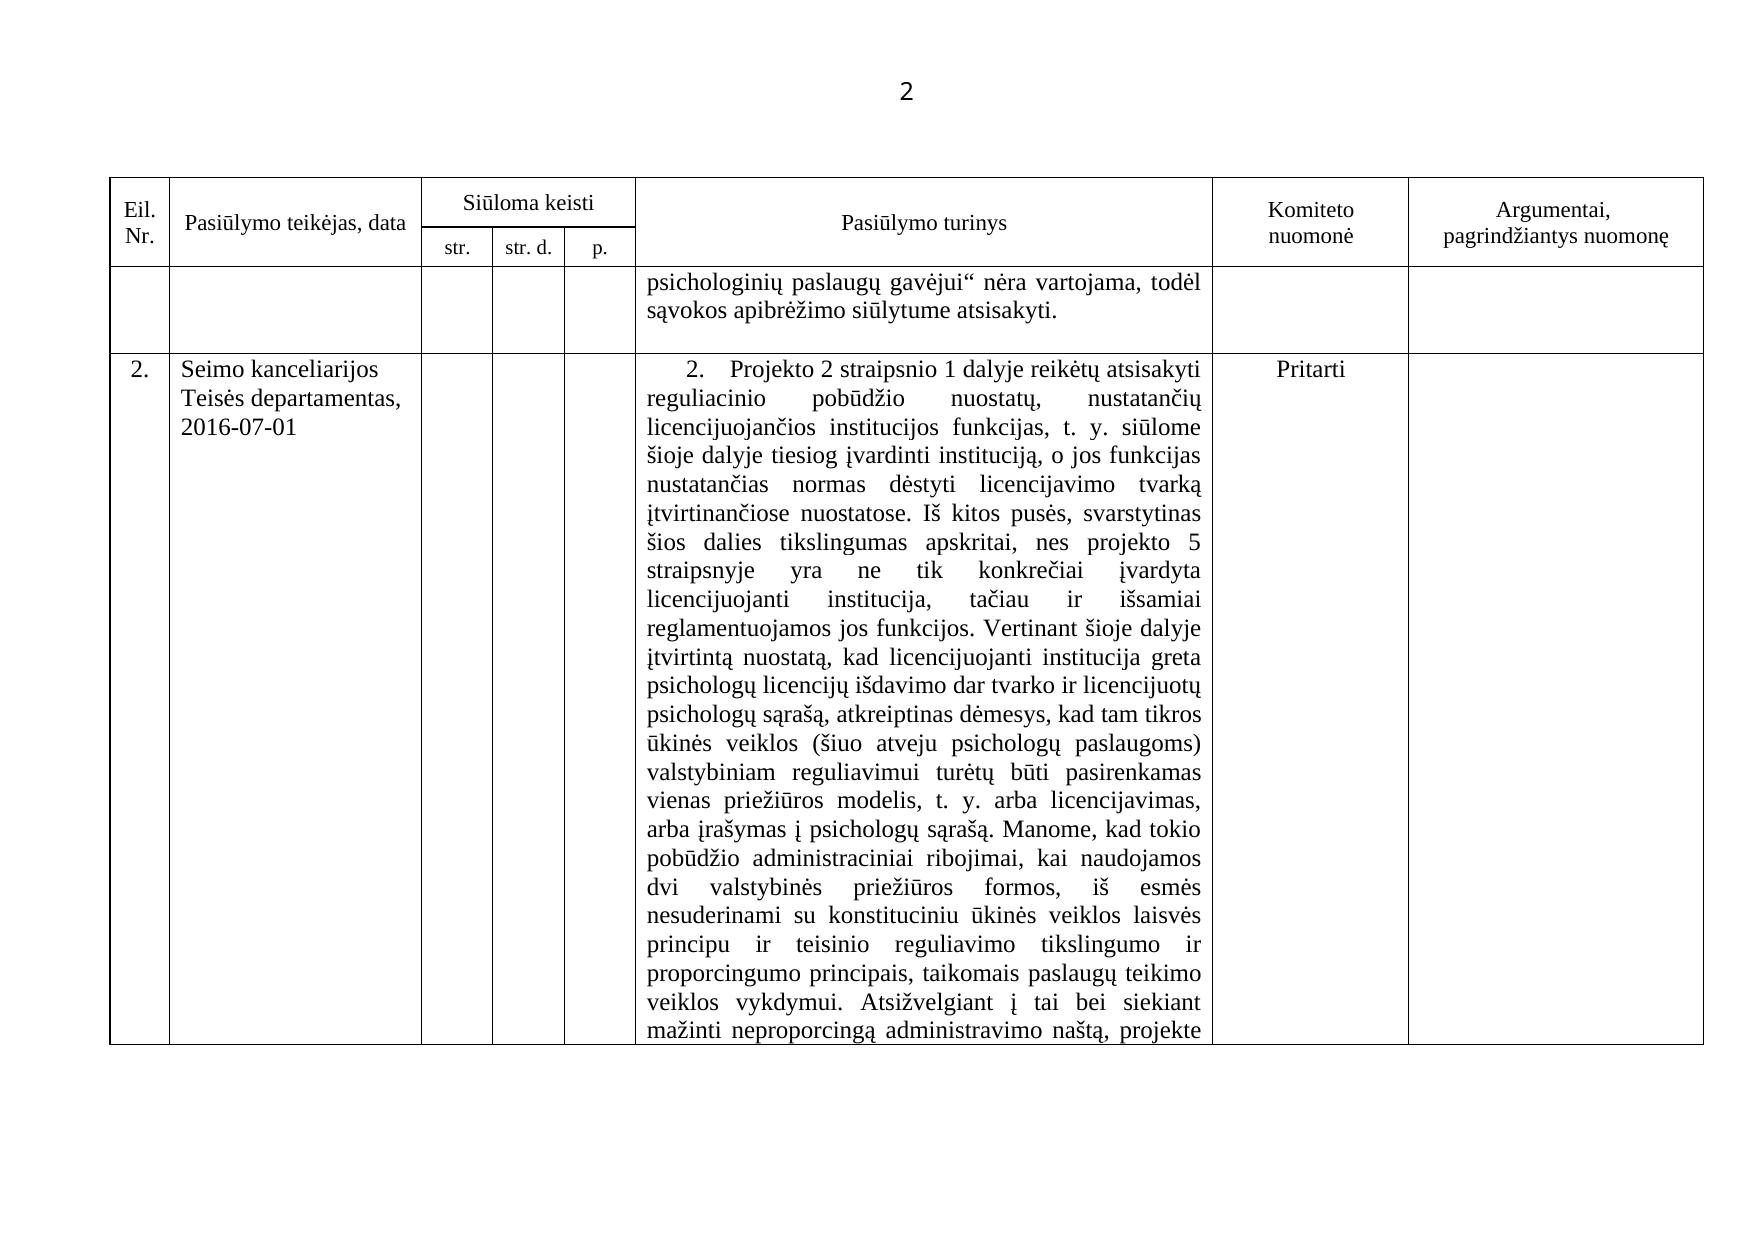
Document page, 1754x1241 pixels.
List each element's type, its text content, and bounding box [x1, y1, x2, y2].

table_cell 2. [111, 354, 169, 1044]
table_header Eil. Nr. [111, 178, 169, 266]
table_cell str. d. [493, 228, 564, 266]
table_header Argumentai, pagrindžiantys nuomonę [1409, 178, 1703, 266]
table_cell [111, 267, 169, 353]
table_cell [170, 267, 421, 353]
table_cell [565, 354, 635, 1044]
table_header Siūloma keisti [422, 178, 635, 226]
table_cell [493, 354, 564, 1044]
table_cell [1409, 354, 1703, 1044]
table_cell [1409, 267, 1703, 353]
table_cell [493, 267, 564, 353]
table_cell [565, 267, 635, 353]
table_cell str. [422, 228, 492, 266]
table_cell Pritarti [1213, 354, 1408, 1044]
table_cell [1213, 267, 1408, 353]
table_cell Seimo kanceliarijos Teisės departamentas, 2016-07-01 [170, 354, 421, 1044]
table_header Pasiūlymo teikėjas, data [170, 178, 421, 266]
table_header Pasiūlymo turinys [636, 178, 1212, 266]
table_header Komiteto nuomonė [1213, 178, 1408, 266]
table_cell p. [565, 228, 635, 266]
table_cell [422, 267, 492, 353]
table_cell [422, 354, 492, 1044]
